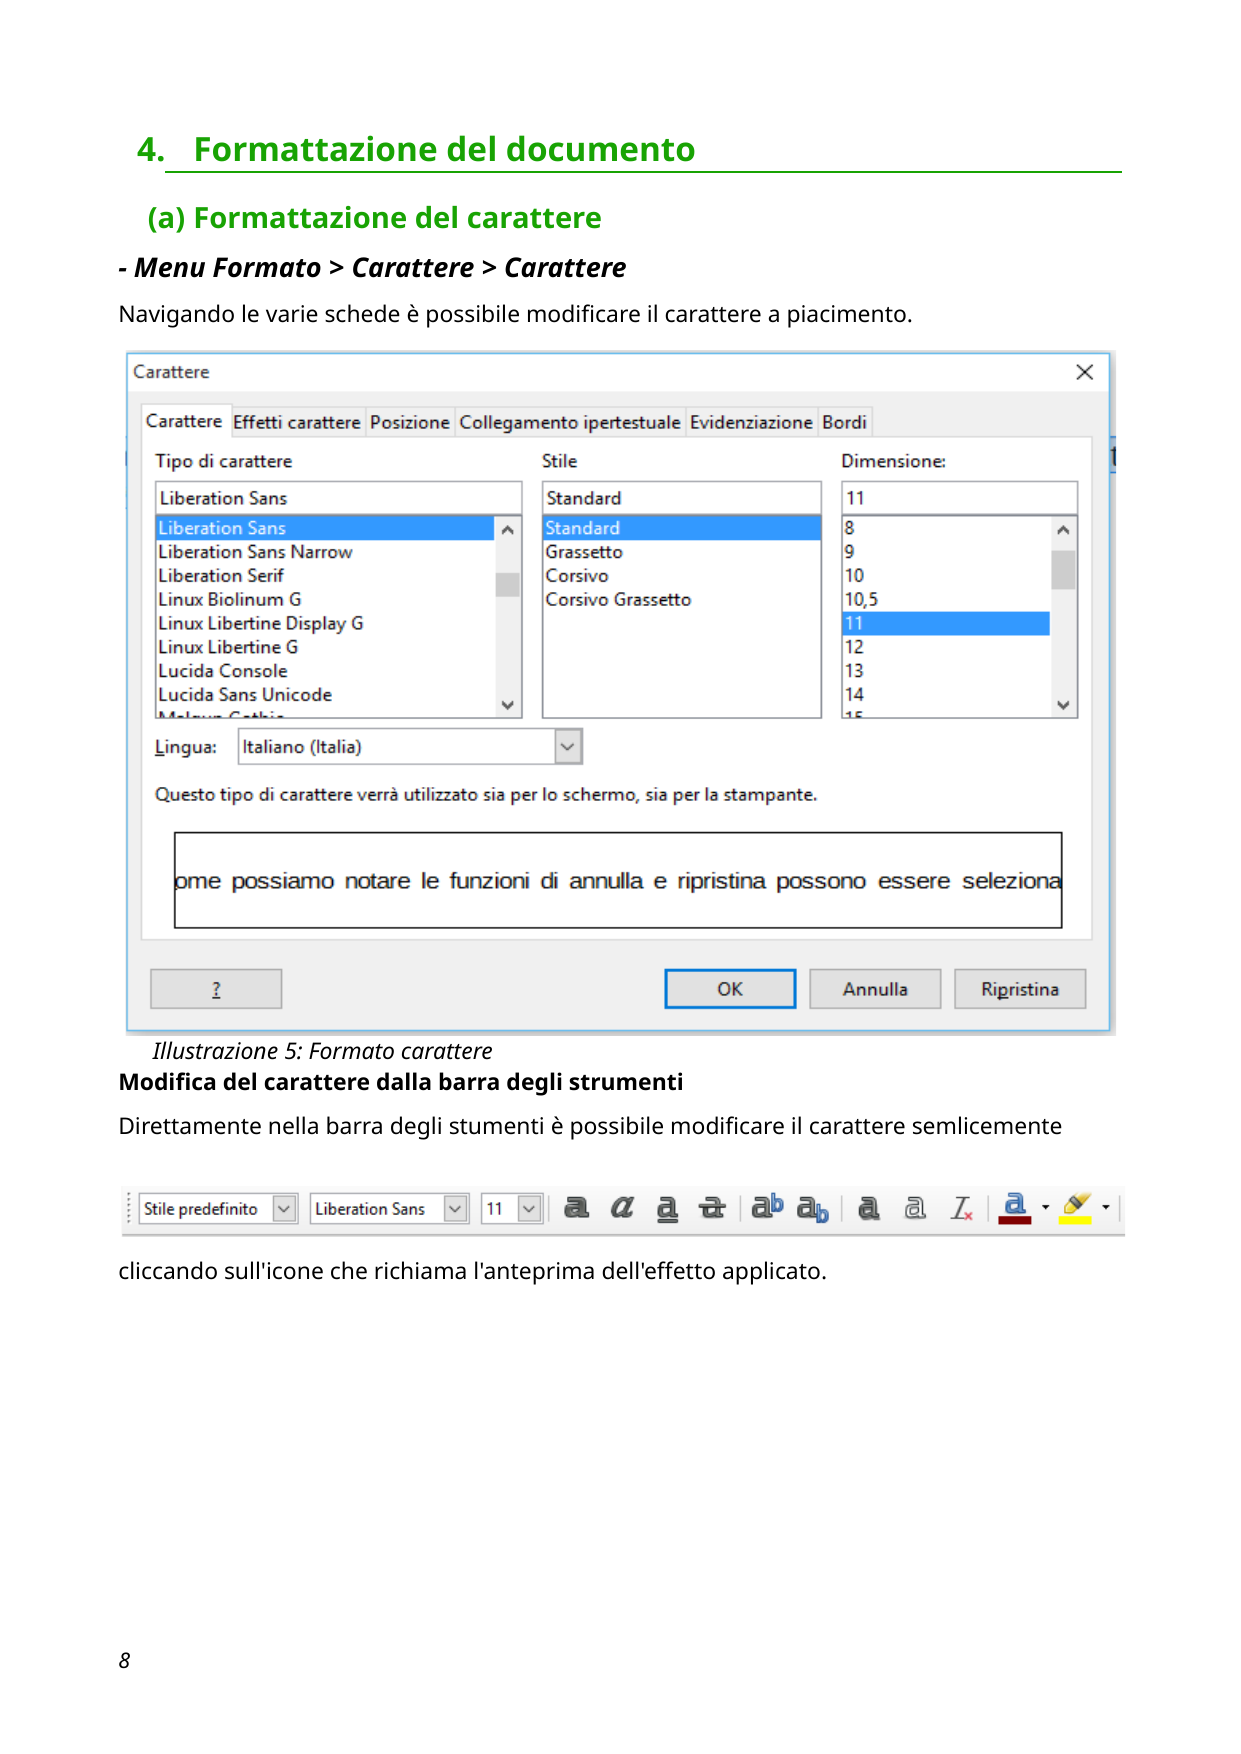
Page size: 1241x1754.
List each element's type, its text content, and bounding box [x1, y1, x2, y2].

subtitle Formattazione del documento [165, 126, 1122, 171]
picture [121, 1186, 1126, 1237]
picture [125, 350, 1117, 1036]
text - Menu Formato > Carattere > Carattere [118, 249, 1122, 286]
text Illustrazione 5: Formato carattere [153, 1036, 1088, 1066]
text Modifica del carattere dalla barra degli strumenti [118, 429, 1122, 1098]
text Direttamente nella barra degli stumenti è possibile modificare il carattere semlicemente cliccando sull'icone che richiama l'anteprima dell'effetto applicato. [118, 1110, 1122, 1286]
subtitle Formattazione del carattere [148, 197, 1122, 237]
text Navigando le varie schede è possibile modificare il carattere a piacimento. [118, 298, 1122, 329]
